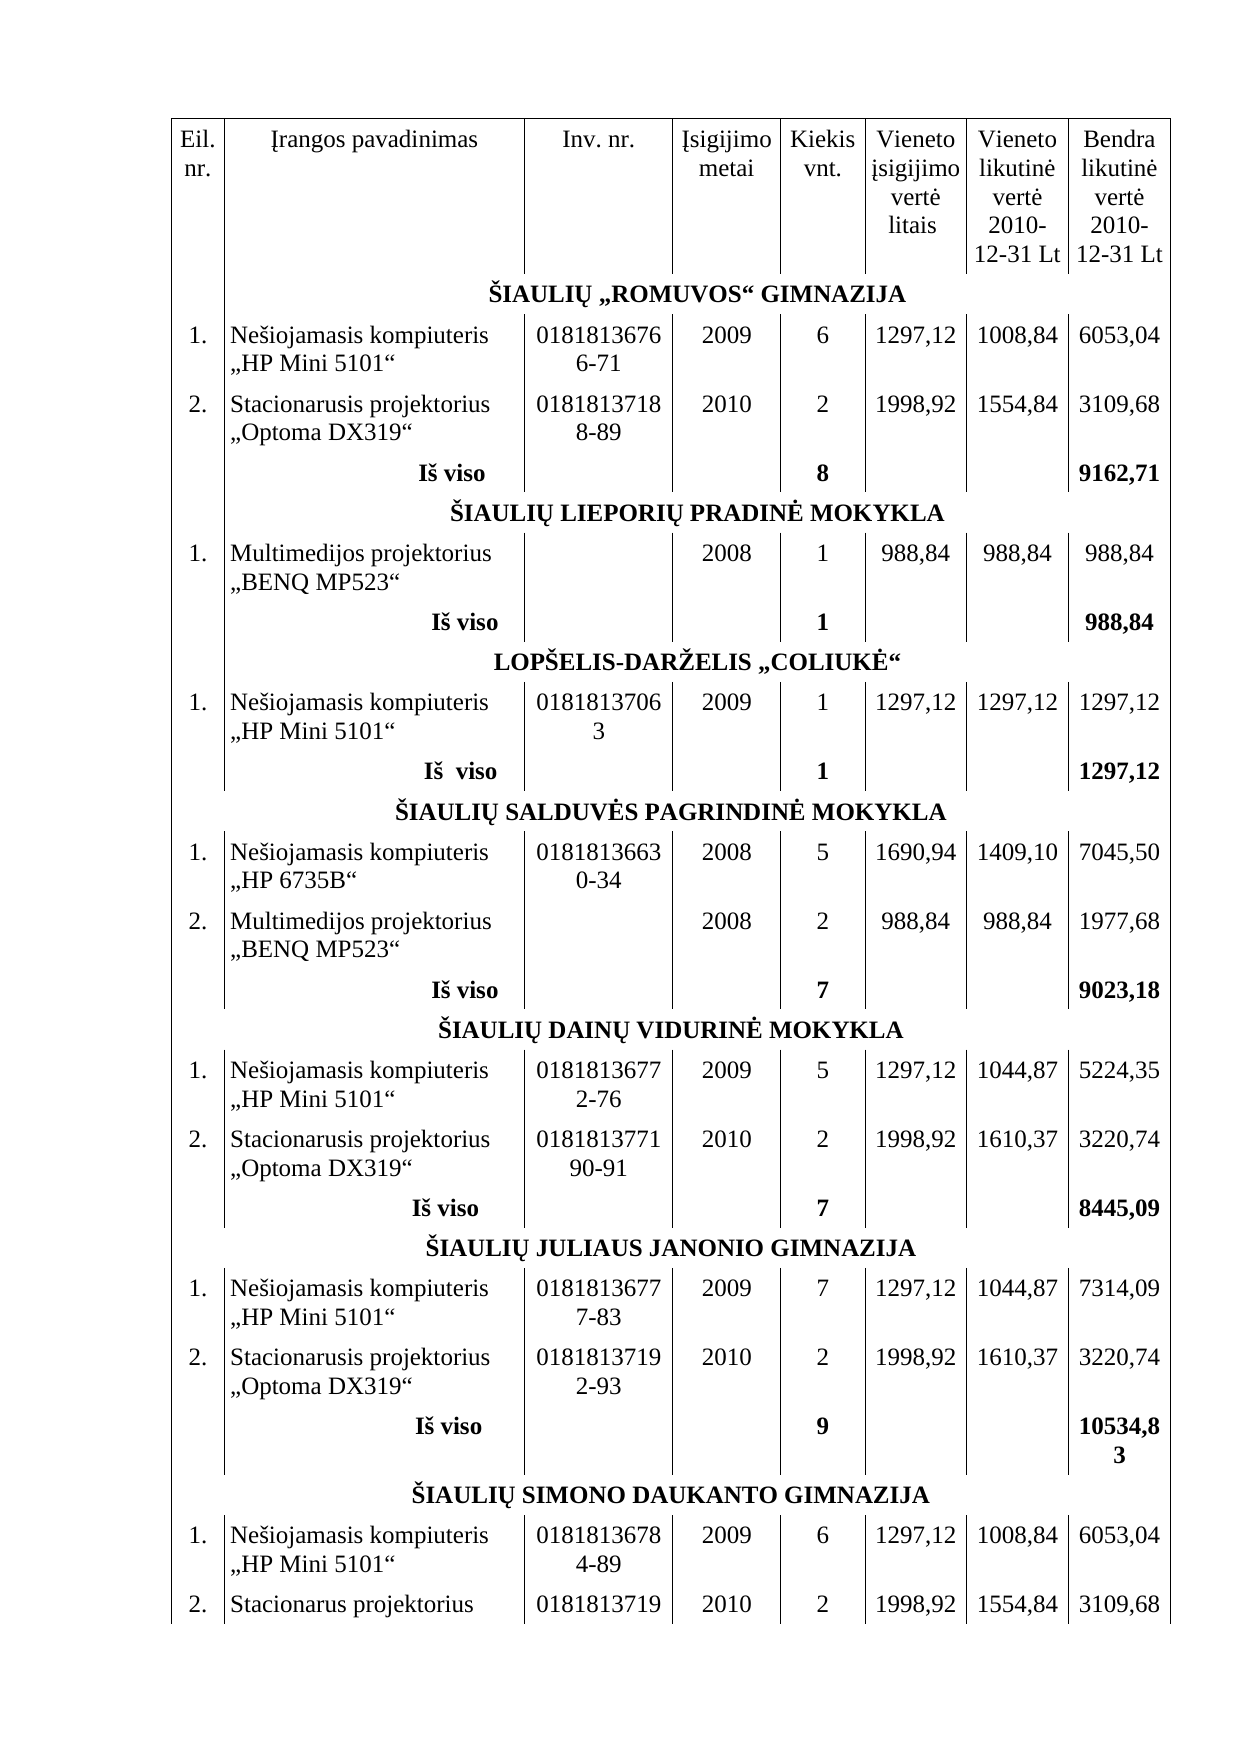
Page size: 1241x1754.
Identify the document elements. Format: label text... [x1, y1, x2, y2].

table_cell 2009 [673, 1268, 780, 1337]
table_cell 1610,37 [967, 1119, 1068, 1187]
table_cell Stacionarusis projektorius „Optoma DX319“ [225, 383, 524, 452]
table_cell 988,84 [1069, 533, 1170, 601]
table_cell [673, 751, 780, 791]
table_cell [866, 601, 966, 642]
table_cell 988,84 [866, 533, 966, 601]
table_cell 01818136766-71 [525, 314, 672, 383]
table_cell 1297,12 [1069, 751, 1170, 791]
table_cell 5 [781, 831, 865, 900]
table_cell [673, 452, 780, 492]
table_cell [866, 751, 966, 791]
table_cell 2008 [673, 900, 780, 969]
table_cell 1998,92 [866, 1584, 966, 1624]
table_cell 2. [172, 900, 224, 969]
table_cell 1554,84 [967, 1584, 1068, 1624]
table_cell 6053,04 [1069, 1515, 1170, 1584]
table_cell 1998,92 [866, 1337, 966, 1406]
table_cell Nešiojamasis kompiuteris „HP Mini 5101“ [225, 314, 524, 383]
table_cell 1. [172, 1268, 224, 1337]
table_cell Nešiojamasis kompiuteris „HP Mini 5101“ [225, 1515, 524, 1584]
table_cell 5224,35 [1069, 1050, 1170, 1118]
table_cell Nešiojamasis kompiuteris „HP Mini 5101“ [225, 1050, 524, 1118]
table_cell 7 [781, 1188, 865, 1228]
table_cell [866, 1406, 966, 1475]
table_cell [172, 751, 224, 791]
table_cell Iš viso [225, 601, 524, 642]
table_cell 3109,68 [1069, 1584, 1170, 1624]
table_cell 1044,87 [967, 1268, 1068, 1337]
table_cell 1297,12 [866, 314, 966, 383]
table_cell 6 [781, 314, 865, 383]
table_cell 1. [172, 1050, 224, 1118]
table_cell Nešiojamasis kompiuteris „HP 6735B“ [225, 831, 524, 900]
table_cell 2 [781, 1337, 865, 1406]
table_cell 01818137188-89 [525, 383, 672, 452]
table_cell 9 [781, 1406, 865, 1475]
table_cell 01818137063 [525, 682, 672, 751]
table_cell 1998,92 [866, 1119, 966, 1187]
table_header Įsigijimo metai [673, 119, 780, 274]
table_cell Multimedijos projektorius „BENQ MP523“ [225, 533, 524, 601]
table_cell 7314,09 [1069, 1268, 1170, 1337]
table_header Bendra likutinė vertė 2010-12-31 Lt [1069, 119, 1170, 274]
table_cell 2009 [673, 682, 780, 751]
table_cell 2010 [673, 383, 780, 452]
table_cell 2010 [673, 1337, 780, 1406]
table_cell 2010 [673, 1119, 780, 1187]
table_cell 6 [781, 1515, 865, 1584]
table_cell 2 [781, 900, 865, 969]
table_cell 1008,84 [967, 314, 1068, 383]
table_cell 2 [781, 1584, 865, 1624]
table_cell 1297,12 [866, 1515, 966, 1584]
table_cell 9162,71 [1069, 452, 1170, 492]
table_cell 1 [781, 682, 865, 751]
table_cell Iš viso [225, 452, 524, 492]
table_cell 1044,87 [967, 1050, 1068, 1118]
table_cell 2. [172, 383, 224, 452]
table_cell Iš viso [225, 1406, 524, 1475]
table_cell [525, 533, 672, 601]
table_cell 5 [781, 1050, 865, 1118]
table_cell 9023,18 [1069, 969, 1170, 1009]
table_cell [967, 969, 1068, 1009]
table_cell 1690,94 [866, 831, 966, 900]
table_cell 1297,12 [866, 1268, 966, 1337]
table_cell ŠIAULIŲ „ROMUVOS“ GIMNAZIJA [225, 274, 1170, 314]
table_cell [967, 1406, 1068, 1475]
table_cell 10534,83 [1069, 1406, 1170, 1475]
table_cell [525, 751, 672, 791]
table_cell ŠIAULIŲ DAINŲ VIDURINĖ MOKYKLA [172, 1009, 1170, 1049]
table_cell [967, 601, 1068, 642]
table_cell [525, 452, 672, 492]
table_cell 6053,04 [1069, 314, 1170, 383]
table_cell [172, 274, 224, 314]
table_cell [967, 452, 1068, 492]
table_cell 1998,92 [866, 383, 966, 452]
table_cell 2009 [673, 314, 780, 383]
table_cell 8445,09 [1069, 1188, 1170, 1228]
table_cell 1610,37 [967, 1337, 1068, 1406]
table_header Įrangos pavadinimas [225, 119, 524, 274]
table_cell 988,84 [967, 533, 1068, 601]
table_cell 2009 [673, 1515, 780, 1584]
table_cell 7045,50 [1069, 831, 1170, 900]
table_cell 01818136784-89 [525, 1515, 672, 1584]
table_cell 7 [781, 969, 865, 1009]
table_cell [525, 1406, 672, 1475]
table_cell [673, 1188, 780, 1228]
table_cell 1. [172, 1515, 224, 1584]
table_cell 1. [172, 314, 224, 383]
table_cell [172, 1188, 224, 1228]
table_cell 8 [781, 452, 865, 492]
table_cell ŠIAULIŲ SALDUVĖS PAGRINDINĖ MOKYKLA [172, 791, 1170, 831]
table_cell ŠIAULIŲ LIEPORIŲ PRADINĖ MOKYKLA [225, 492, 1170, 532]
table_cell ŠIAULIŲ SIMONO DAUKANTO GIMNAZIJA [172, 1475, 1170, 1515]
table_cell 1297,12 [967, 682, 1068, 751]
table_cell Stacionarusis projektorius „Optoma DX319“ [225, 1337, 524, 1406]
table_cell 01818137192-93 [525, 1337, 672, 1406]
table_cell 1. [172, 533, 224, 601]
table_cell 1. [172, 682, 224, 751]
table_cell 3220,74 [1069, 1337, 1170, 1406]
table_cell [172, 642, 224, 682]
table_cell 988,84 [866, 900, 966, 969]
table_cell 1409,10 [967, 831, 1068, 900]
table_cell 2. [172, 1337, 224, 1406]
table_cell Stacionarusis projektorius „Optoma DX319“ [225, 1119, 524, 1187]
table_cell 1297,12 [866, 1050, 966, 1118]
table_cell 1297,12 [866, 682, 966, 751]
table_cell [866, 1188, 966, 1228]
table_cell [967, 751, 1068, 791]
table_cell Nešiojamasis kompiuteris „HP Mini 5101“ [225, 682, 524, 751]
table_cell [172, 1406, 224, 1475]
table_cell [525, 969, 672, 1009]
table_cell Iš viso [225, 1188, 524, 1228]
table_cell [172, 452, 224, 492]
table_header Vieneto įsigijimo vertė litais [866, 119, 966, 274]
table_header Vieneto likutinė vertė 2010-12-31 Lt [967, 119, 1068, 274]
table_cell Multimedijos projektorius „BENQ MP523“ [225, 900, 524, 969]
table_cell [172, 969, 224, 1009]
table_cell 1008,84 [967, 1515, 1068, 1584]
table_cell 2008 [673, 533, 780, 601]
table_cell 2. [172, 1119, 224, 1187]
table_cell 3220,74 [1069, 1119, 1170, 1187]
table_cell [673, 601, 780, 642]
table_header Kiekis vnt. [781, 119, 865, 274]
table_cell 2 [781, 383, 865, 452]
table_cell 1 [781, 533, 865, 601]
table_cell 3109,68 [1069, 383, 1170, 452]
table_cell 2008 [673, 831, 780, 900]
table_cell [525, 1188, 672, 1228]
table_cell 1 [781, 601, 865, 642]
table_cell 018181377190-91 [525, 1119, 672, 1187]
table_cell Stacionarus projektorius [225, 1584, 524, 1624]
table_cell 1977,68 [1069, 900, 1170, 969]
table_cell [525, 601, 672, 642]
table_cell 1554,84 [967, 383, 1068, 452]
table_cell [172, 601, 224, 642]
table_cell 2009 [673, 1050, 780, 1118]
table_header Eil. nr. [172, 119, 224, 274]
table_cell [673, 969, 780, 1009]
table_cell 7 [781, 1268, 865, 1337]
table_cell 1297,12 [1069, 682, 1170, 751]
table_cell Nešiojamasis kompiuteris „HP Mini 5101“ [225, 1268, 524, 1337]
table_cell [866, 452, 966, 492]
table_cell 988,84 [967, 900, 1068, 969]
table_cell 01818136772-76 [525, 1050, 672, 1118]
table_cell [866, 969, 966, 1009]
table_cell [673, 1406, 780, 1475]
table_cell [172, 492, 224, 532]
table_cell 0181813719 [525, 1584, 672, 1624]
table_cell 2. [172, 1584, 224, 1624]
table_cell [525, 900, 672, 969]
table_cell 2010 [673, 1584, 780, 1624]
table_cell Iš viso [225, 969, 524, 1009]
table_cell 01818136630-34 [525, 831, 672, 900]
table_cell LOPŠELIS-DARŽELIS „COLIUKĖ“ [225, 642, 1170, 682]
table_cell 1 [781, 751, 865, 791]
table_cell 1. [172, 831, 224, 900]
table_cell 988,84 [1069, 601, 1170, 642]
table_cell ŠIAULIŲ JULIAUS JANONIO GIMNAZIJA [172, 1228, 1170, 1268]
table_cell Iš viso [225, 751, 524, 791]
table_header Inv. nr. [525, 119, 672, 274]
table_cell 2 [781, 1119, 865, 1187]
table_cell 01818136777-83 [525, 1268, 672, 1337]
table_cell [967, 1188, 1068, 1228]
